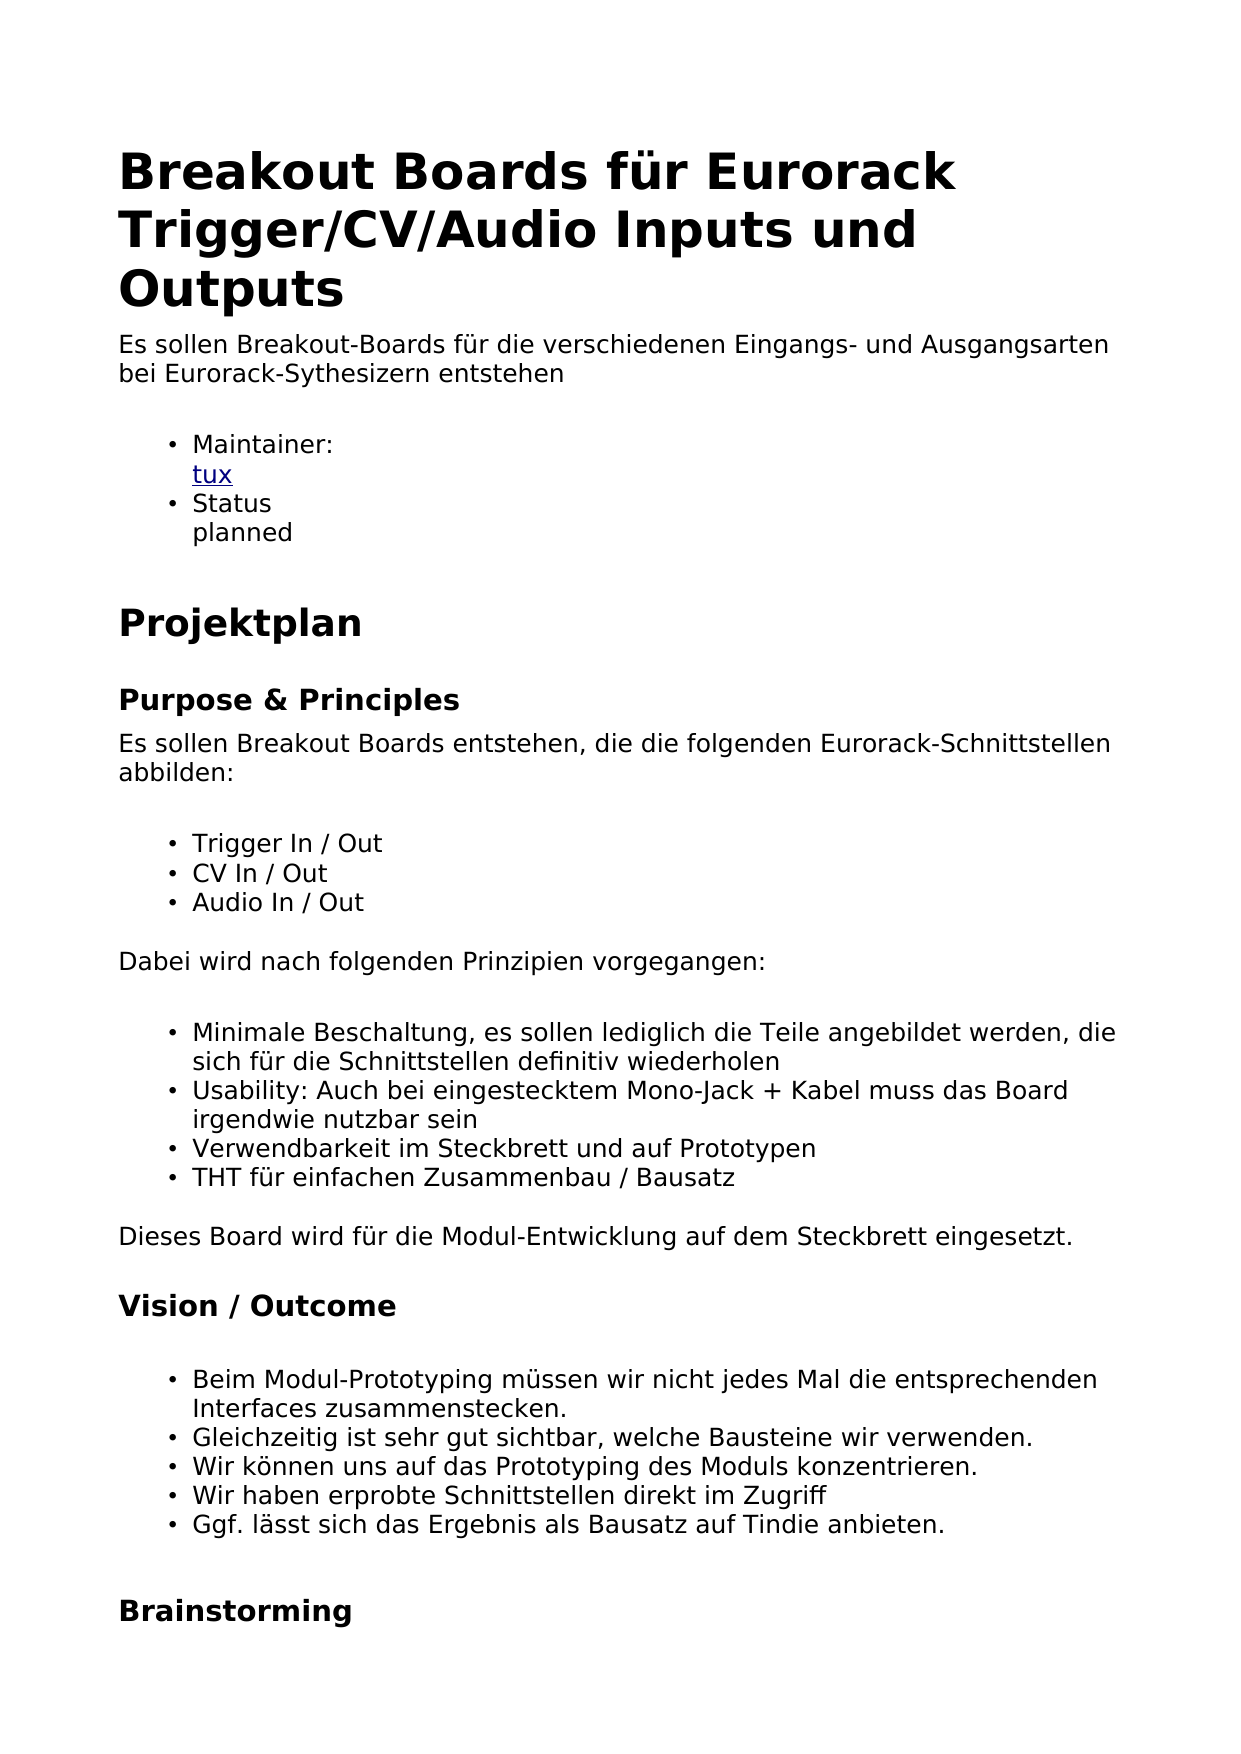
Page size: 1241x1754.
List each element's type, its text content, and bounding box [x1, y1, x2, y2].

subtitle Breakout Boards für Eurorack Trigger/CV/Audio Inputs und Outputs [118, 143, 1122, 318]
list Wir können uns auf das Prototyping des Moduls konzentrieren. [177, 1452, 1122, 1482]
list Verwendbarkeit im Steckbrett und auf Prototypen [177, 1134, 1122, 1164]
list Wir haben erprobte Schnittstellen direkt im Zugriff [177, 1482, 1122, 1511]
list planned [177, 518, 1122, 547]
list CV In / Out [177, 859, 1122, 888]
list THT für einfachen Zusammenbau / Bausatz [177, 1164, 1122, 1193]
text Es sollen Breakout Boards entstehen, die die folgenden Eurorack-Schnittstellen abbilden: [118, 729, 1122, 788]
list tux [177, 460, 1122, 489]
list Beim Modul-Prototyping müssen wir nicht jedes Mal die entsprechenden Interfaces zusammenstecken. [177, 1365, 1122, 1423]
list Usability: Auch bei eingestecktem Mono-Jack + Kabel muss das Board irgendwie nutzbar sein [177, 1076, 1122, 1134]
text Dieses Board wird für die Modul-Entwicklung auf dem Steckbrett eingesetzt. [118, 1222, 1122, 1251]
text Dabei wird nach folgenden Prinzipien vorgegangen: [118, 947, 1122, 976]
text Es sollen Breakout-Boards für die verschiedenen Eingangs- und Ausgangsarten bei Eurorack-Sythesizern entstehen [118, 330, 1122, 389]
list Maintainer: [177, 431, 1122, 460]
subtitle Brainstorming [118, 1594, 1122, 1628]
list Status [177, 489, 1122, 518]
list Trigger In / Out [177, 830, 1122, 859]
subtitle Purpose & Principles [118, 683, 1122, 717]
subtitle Vision / Outcome [118, 1289, 1122, 1323]
subtitle Projektplan [118, 602, 1122, 645]
list Minimale Beschaltung, es sollen lediglich die Teile angebildet werden, die sich für die Schnittstellen definitiv wiederholen [177, 1018, 1122, 1076]
list Audio In / Out [177, 888, 1122, 917]
list Ggf. lässt sich das Ergebnis als Bausatz auf Tindie anbieten. [177, 1511, 1122, 1540]
list Gleichzeitig ist sehr gut sichtbar, welche Bausteine wir verwenden. [177, 1423, 1122, 1452]
